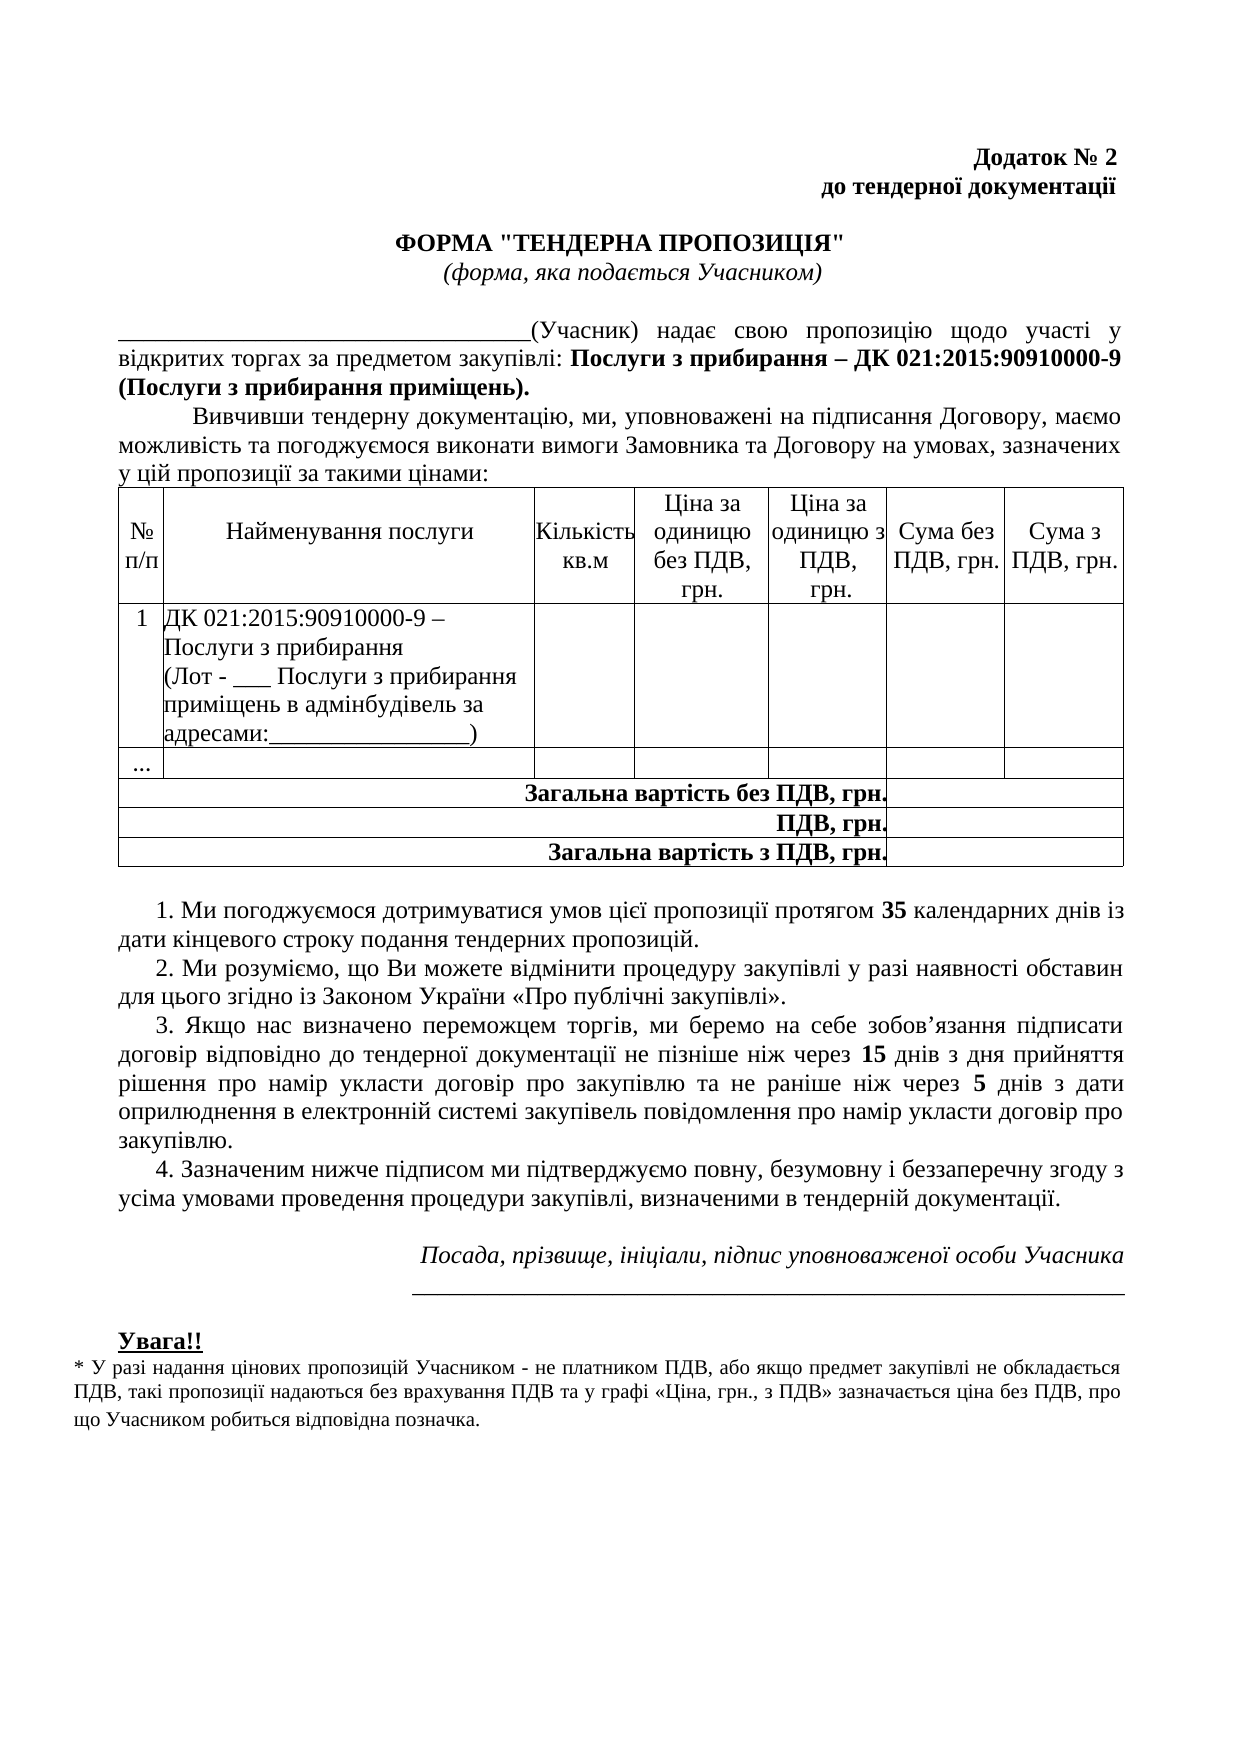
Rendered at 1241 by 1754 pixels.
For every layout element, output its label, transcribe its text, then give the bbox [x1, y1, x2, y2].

table_header Сума з ПДВ, грн. [1005, 488, 1123, 603]
table_cell 1 [119, 604, 163, 747]
table_header Ціна за одиницю без ПДВ, грн. [635, 488, 768, 603]
text 4. Зазначеним нижче підписом ми підтверджуємо повну, безумовну і беззаперечну згоду з усіма умовами проведення процедури закупівлі, визначеними в тендерній документації. [118, 1154, 1124, 1211]
table_cell [1005, 748, 1123, 778]
table_cell [164, 748, 534, 778]
text ФОРМА "ТЕНДЕРНА ПРОПОЗИЦІЯ" [118, 228, 1122, 257]
table_header Ціна за одиницю з ПДВ, грн. [769, 488, 886, 603]
text Додаток № 2 [118, 142, 1117, 171]
text Увага!! [74, 1326, 1152, 1355]
table_header Кількість кв.м [535, 488, 634, 603]
table_cell [887, 838, 1123, 866]
text _________________________________(Учасник) надає свою пропозицію щодо участі у відкритих торгах за предметом закупівлі: Послуги з прибирання – ДК 021:2015:90910000-9 (Послуги з прибирання приміщень). [118, 315, 1122, 401]
table_cell Загальна вартість без ПДВ, грн. [119, 779, 886, 807]
table_cell [887, 808, 1123, 837]
text Посада, прізвище, ініціали, підпис уповноваженої особи Учасника _________________________________________________________ [156, 1240, 1124, 1298]
table_cell [887, 779, 1123, 807]
text 1. Ми погоджуємося дотримуватися умов цієї пропозиції протягом 35 календарних днів із дати кінцевого строку подання тендерних пропозицій. [118, 895, 1124, 953]
text (форма, яка подається Учасником) [156, 257, 1124, 286]
text * У разі надання цінових пропозицій Учасником - не платником ПДВ, або якщо предмет закупівлі не обкладається ПДВ, такі пропозиції надаються без врахування ПДВ та у графі «Ціна, грн., з ПДВ» зазначається ціна без ПДВ, про що Учасником робиться відповідна позначка. [74, 1355, 1122, 1432]
table_cell [769, 748, 886, 778]
table_cell Загальна вартість з ПДВ, грн. [119, 838, 886, 866]
table_cell [1005, 604, 1123, 747]
table_cell [887, 748, 1004, 778]
text до тендерної документації [812, 171, 1125, 200]
table_cell … [119, 748, 163, 778]
table_cell ПДВ, грн. [119, 808, 886, 837]
table_cell [887, 604, 1004, 747]
table_cell [535, 748, 634, 778]
table_header Сума без ПДВ, грн. [887, 488, 1004, 603]
table_cell [535, 604, 634, 747]
text 3. Якщо нас визначено переможцем торгів, ми беремо на себе зобов’язання підписати договір відповідно до тендерної документації не пізніше ніж через 15 днів з дня прийняття рішення про намір укласти договір про закупівлю та не раніше ніж через 5 днів з дати оприлюднення в електронній системі закупівель повідомлення про намір укласти договір про закупівлю. [118, 1010, 1124, 1154]
table_cell [635, 748, 768, 778]
text Вивчивши тендерну документацію, ми, уповноважені на підписання Договору, маємо можливість та погоджуємося виконати вимоги Замовника та Договору на умовах, зазначених у цій пропозиції за такими цінами: [118, 401, 1122, 487]
table_header Найменування послуги [164, 488, 534, 603]
table_cell [769, 604, 886, 747]
table_cell [635, 604, 768, 747]
text 2. Ми розуміємо, що Ви можете відмінити процедуру закупівлі у разі наявності обставин для цього згідно із Законом України «Про публічні закупівлі». [118, 953, 1124, 1010]
table_header № п/п [119, 488, 163, 603]
table_cell ДК 021:2015:90910000-9 – Послуги з прибирання (Лот - ___ Послуги з прибирання приміщень в адмінбудівель за адресами:________________) [164, 604, 534, 747]
